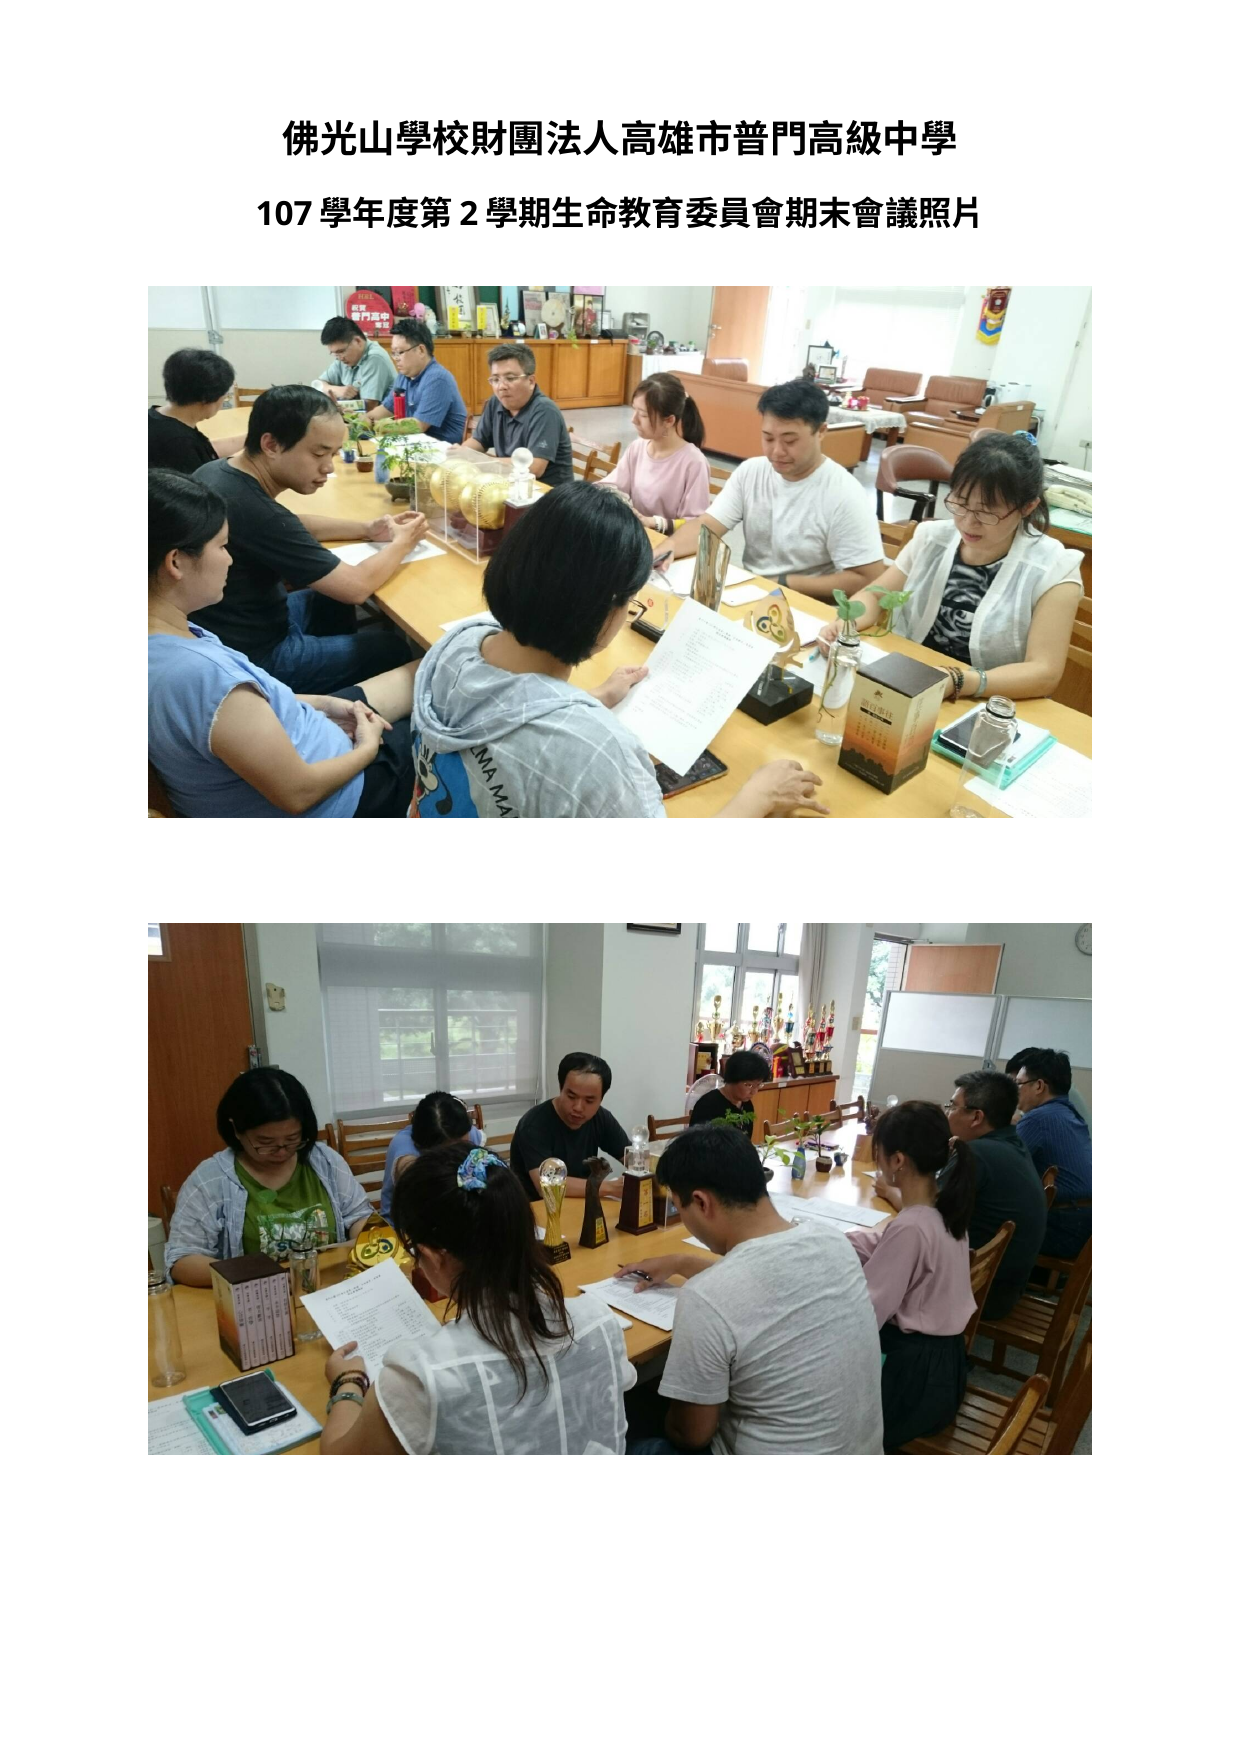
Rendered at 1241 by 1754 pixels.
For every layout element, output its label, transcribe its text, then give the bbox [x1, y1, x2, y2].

text 佛光山學校財團法人高雄市普門高級中學 [118, 99, 1122, 174]
picture [148, 286, 1092, 818]
text 107學年度第2學期生命教育委員會期末會議照片 [118, 174, 1122, 249]
picture [148, 923, 1092, 1455]
